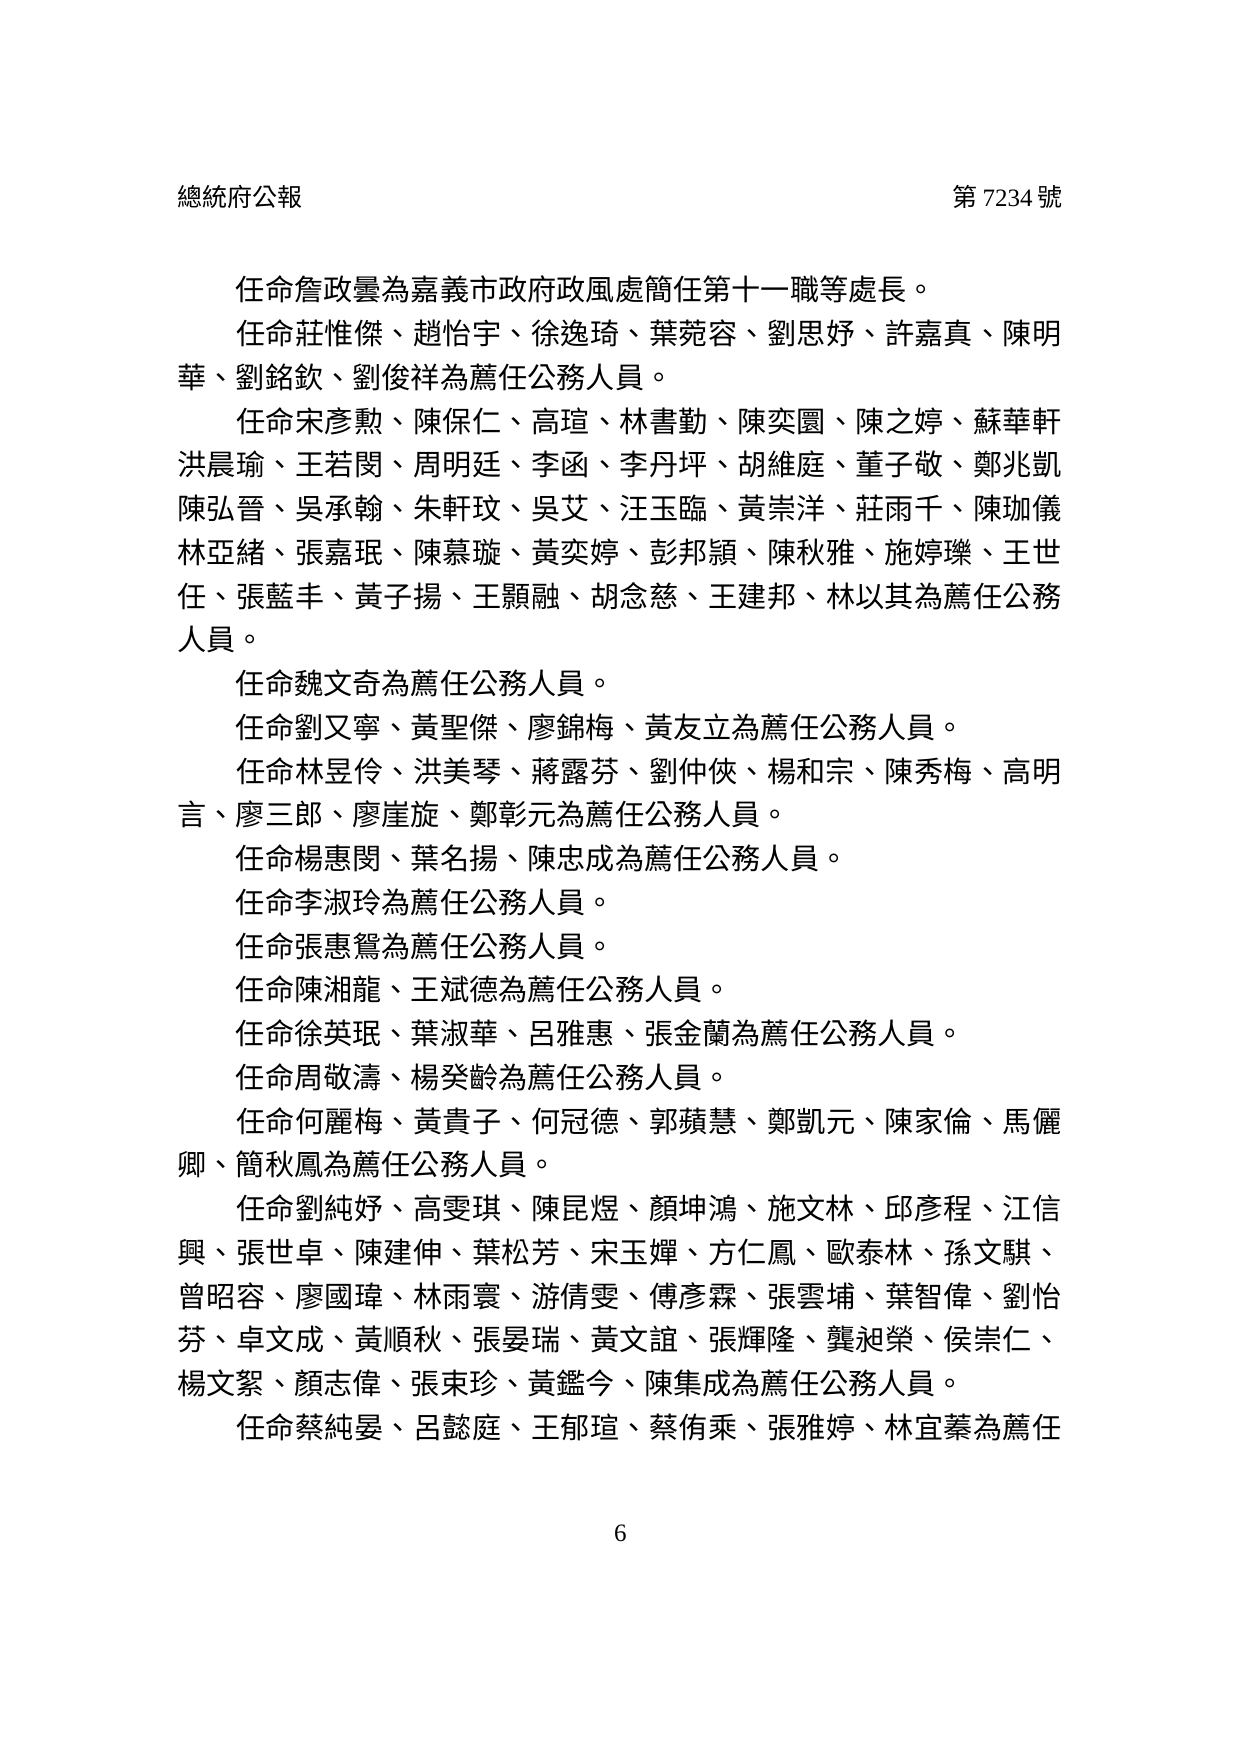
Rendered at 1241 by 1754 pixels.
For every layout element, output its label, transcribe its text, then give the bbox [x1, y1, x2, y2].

text 任命劉純妤、高雯琪、陳昆煜、顏坤鴻、施文林、邱彥程、江信興、張世卓、陳建伸、葉松芳、宋玉嬋、方仁鳳、歐泰林、孫文騏、曾昭容、廖國瑋、林雨寰、游倩雯、傅彥霖、張雲埔、葉智偉、劉怡芬、卓文成、黃順秋、張晏瑞、黃文誼、張輝隆、龔昶榮、侯崇仁、楊文絮、顏志偉、張束珍、黃鑑今、陳集成為薦任公務人員。 [177, 1184, 1063, 1403]
text 任命宋彥勲、陳保仁、高瑄、林書勤、陳奕圜、陳之婷、蘇華軒、洪晨瑜、王若閔、周明廷、李函、李丹坪、胡維庭、董子敬、鄭兆凱、陳弘晉、吳承翰、朱軒玟、吳艾、汪玉臨、黃崇洋、莊雨千、陳珈儀、林亞緒、張嘉珉、陳慕璇、黃奕婷、彭邦頴、陳秋雅、施婷瓅、王世任、張藍丰、黃子揚、王顥融、胡念慈、王建邦、林以其為薦任公務人員。 [177, 397, 1063, 659]
text 任命魏文奇為薦任公務人員。 [177, 659, 1063, 703]
text 任命劉又寧、黃聖傑、廖錦梅、黃友立為薦任公務人員。 [177, 703, 1063, 747]
text 任命陳湘龍、王斌德為薦任公務人員。 [177, 966, 1063, 1009]
text 任命詹政曇為嘉義市政府政風處簡任第十一職等處長。 [177, 266, 1063, 309]
text 任命周敬濤、楊癸齡為薦任公務人員。 [177, 1053, 1063, 1097]
text 任命張惠鴛為薦任公務人員。 [177, 922, 1063, 966]
text 任命蔡純晏、呂懿庭、王郁瑄、蔡侑乘、張雅婷、林宜蓁為薦任 [177, 1403, 1063, 1447]
text 任命林昱伶、洪美琴、蔣露芬、劉仲俠、楊和宗、陳秀梅、高明言、廖三郎、廖崖旋、鄭彰元為薦任公務人員。 [177, 747, 1063, 834]
text 任命楊惠閔、葉名揚、陳忠成為薦任公務人員。 [177, 834, 1063, 878]
text 任命何麗梅、黃貴子、何冠德、郭蘋慧、鄭凱元、陳家倫、馬儷卿、簡秋鳳為薦任公務人員。 [177, 1097, 1063, 1184]
text 任命莊惟傑、趙怡宇、徐逸琦、葉菀容、劉思妤、許嘉真、陳明華、劉銘欽、劉俊祥為薦任公務人員。 [177, 309, 1063, 397]
text 任命李淑玲為薦任公務人員。 [177, 878, 1063, 922]
text 任命徐英珉、葉淑華、呂雅惠、張金蘭為薦任公務人員。 [177, 1009, 1063, 1053]
